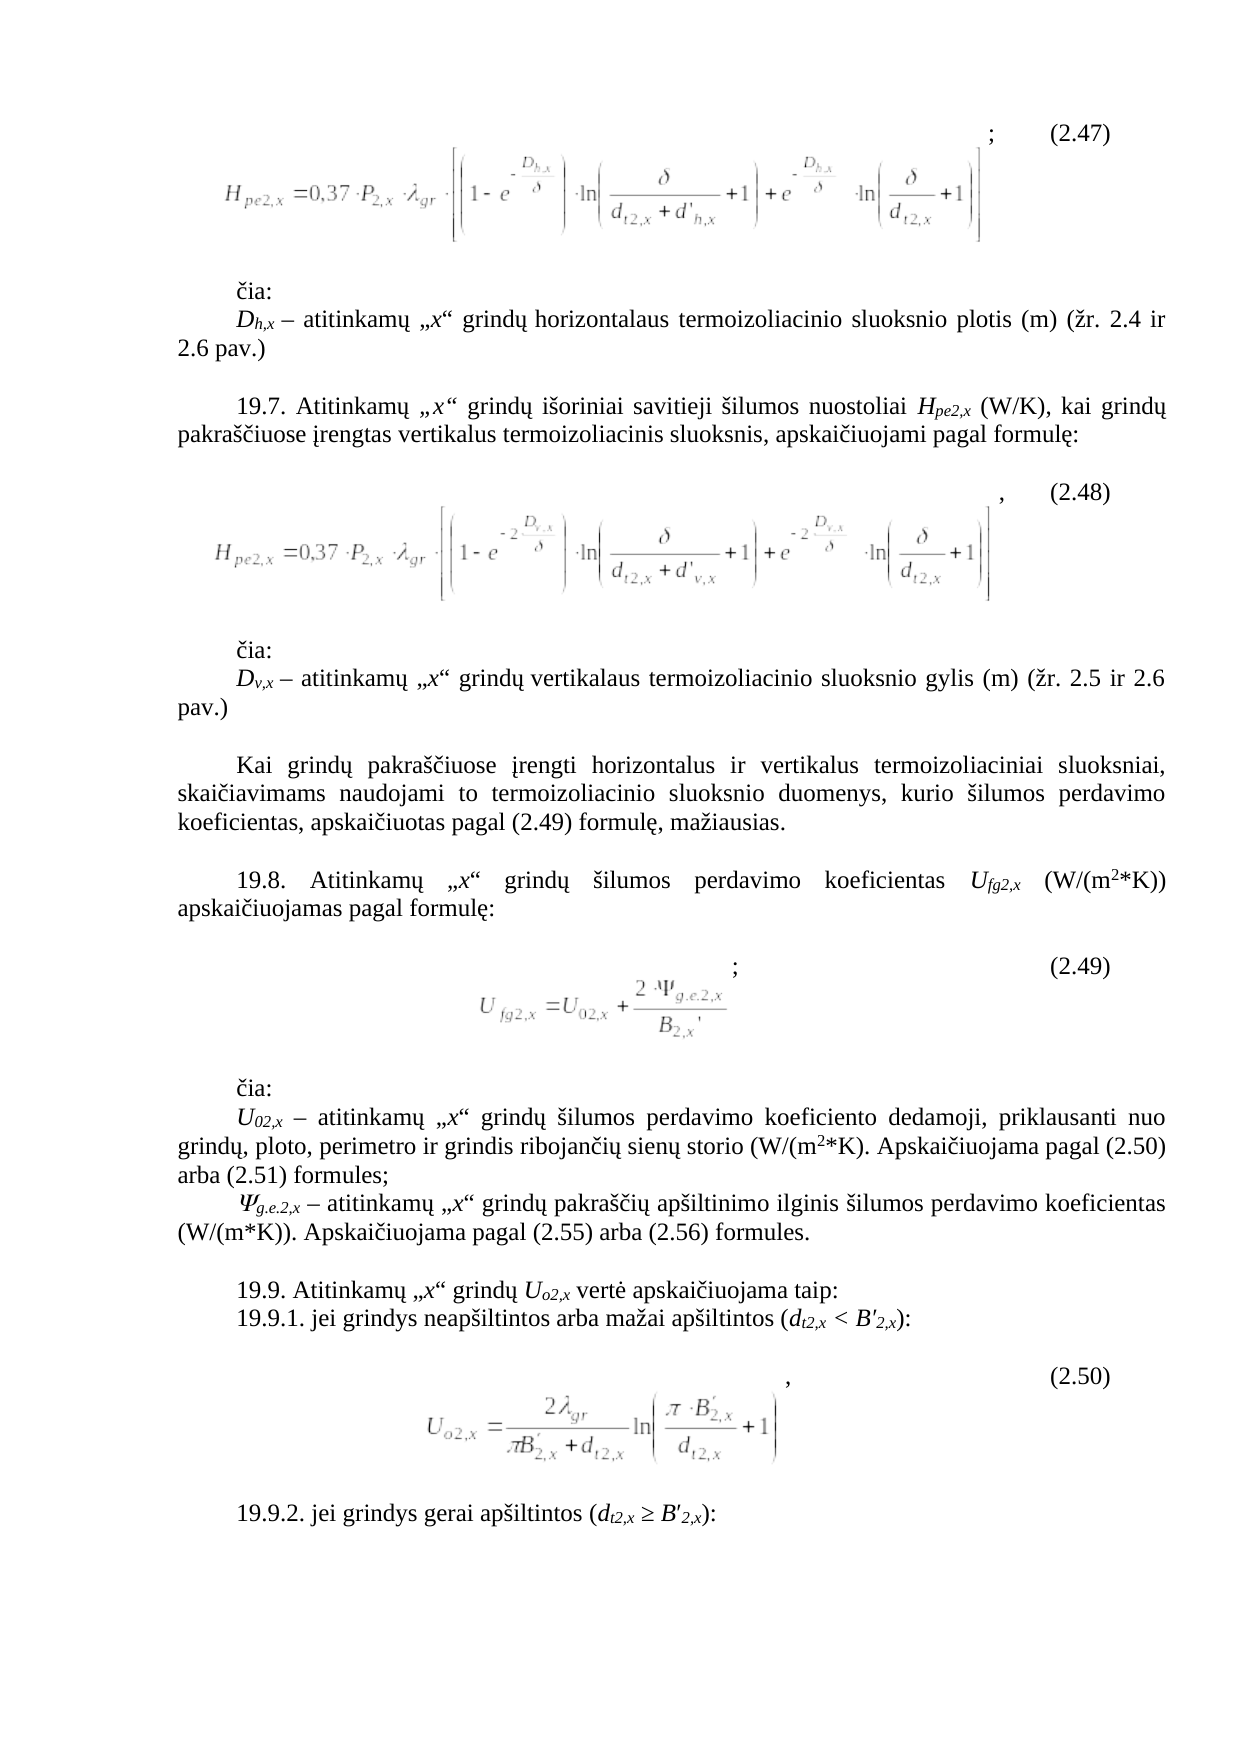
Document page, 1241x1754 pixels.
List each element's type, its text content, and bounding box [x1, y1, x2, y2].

text 19.8. Atitinkamų „x“ grindų šilumos perdavimo koeficientas Ufg2,x (W/(m2*K)) apskaičiuojamas pagal formulę: [177, 865, 1166, 922]
table_header (2.50) [1039, 1361, 1122, 1469]
table_header formulė, [177, 477, 1038, 606]
text 19.7. Atitinkamų „x“ grindų išoriniai savitieji šilumos nuostoliai Hpe2,x (W/K), kai grindų pakraščiuose įrengtas vertikalus termoizoliacinis sluoksnis, apskaičiuojami pagal formulę: [177, 391, 1166, 448]
text 19.9. Atitinkamų „x“ grindų Uo2,x vertė apskaičiuojama taip: [177, 1275, 1166, 1303]
table_header (2.48) [1039, 477, 1122, 606]
table_header formulė; [177, 118, 1038, 247]
text čia: [177, 276, 1166, 304]
text Kai grindų pakraščiuose įrengti horizontalus ir vertikalus termoizoliaciniai sluoksniai, skaičiavimams naudojami to termoizoliacinio sluoksnio duomenys, kurio šilumos perdavimo koeficientas, apskaičiuotas pagal (2.49) formulę, mažiausias. [177, 750, 1166, 836]
table_header (2.49) [1039, 951, 1122, 1045]
table_header U(fg2,x)=U(02,x)+2*PSI(g.e.2,x)/B(2,x)‘; [177, 951, 1038, 1045]
text čia: [177, 635, 1166, 663]
text Dh,x – atitinkamų „x“ grindų horizontalaus termoizoliacinio sluoksnio plotis (m) (žr. 2.4 ir 2.6 pav.) [177, 304, 1166, 362]
text čia: [177, 1073, 1166, 1102]
table_header U(o2,x)=(2*lamda(gr)/(pi*B‘(2,x)+d(t2,x)))*ln(pi*B‘(2,x)/d(t2,x)+1), [177, 1361, 1038, 1469]
text PSIg.e.2,x – atitinkamų „x“ grindų pakraščių apšiltinimo ilginis šilumos perdavimo koeficientas (W/(m*K)). Apskaičiuojama pagal (2.55) arba (2.56) formules. [177, 1188, 1166, 1246]
table_header (2.47) [1039, 118, 1122, 247]
text 19.9.1. jei grindys neapšiltintos arba mažai apšiltintos (dt2,x < B′2,x): [177, 1303, 1166, 1332]
text U02,x – atitinkamų „x“ grindų šilumos perdavimo koeficiento dedamoji, priklausanti nuo grindų, ploto, perimetro ir grindis ribojančių sienų storio (W/(m2*K). Apskaičiuojama pagal (2.50) arba (2.51) formules; [177, 1102, 1166, 1188]
text Dv,x – atitinkamų „x“ grindų vertikalaus termoizoliacinio sluoksnio gylis (m) (žr. 2.5 ir 2.6 pav.) [177, 663, 1166, 721]
text 19.9.2. jei grindys gerai apšiltintos (dt2,x ≥>= B′2,x): [177, 1498, 1166, 1527]
